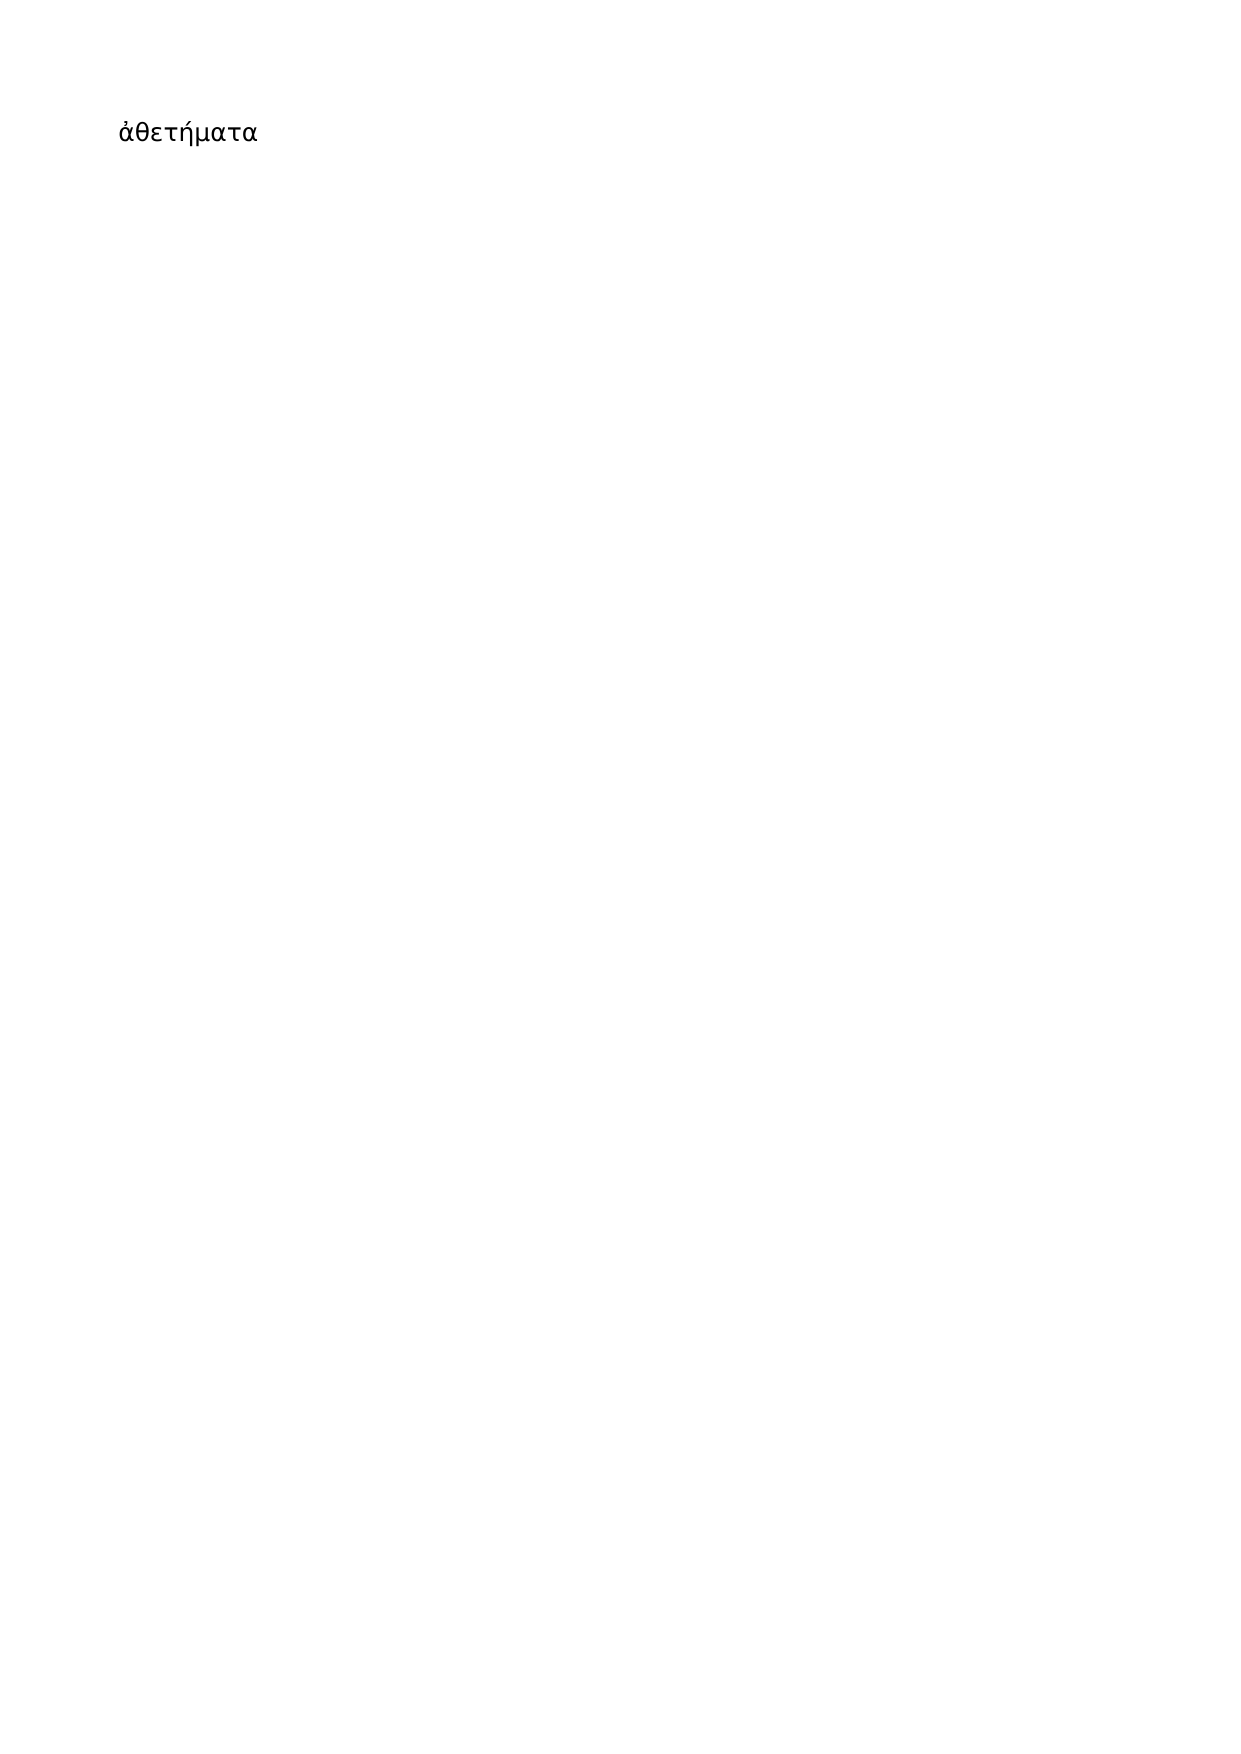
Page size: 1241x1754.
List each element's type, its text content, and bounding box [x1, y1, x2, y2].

text ἀθετήματα [118, 118, 1122, 147]
